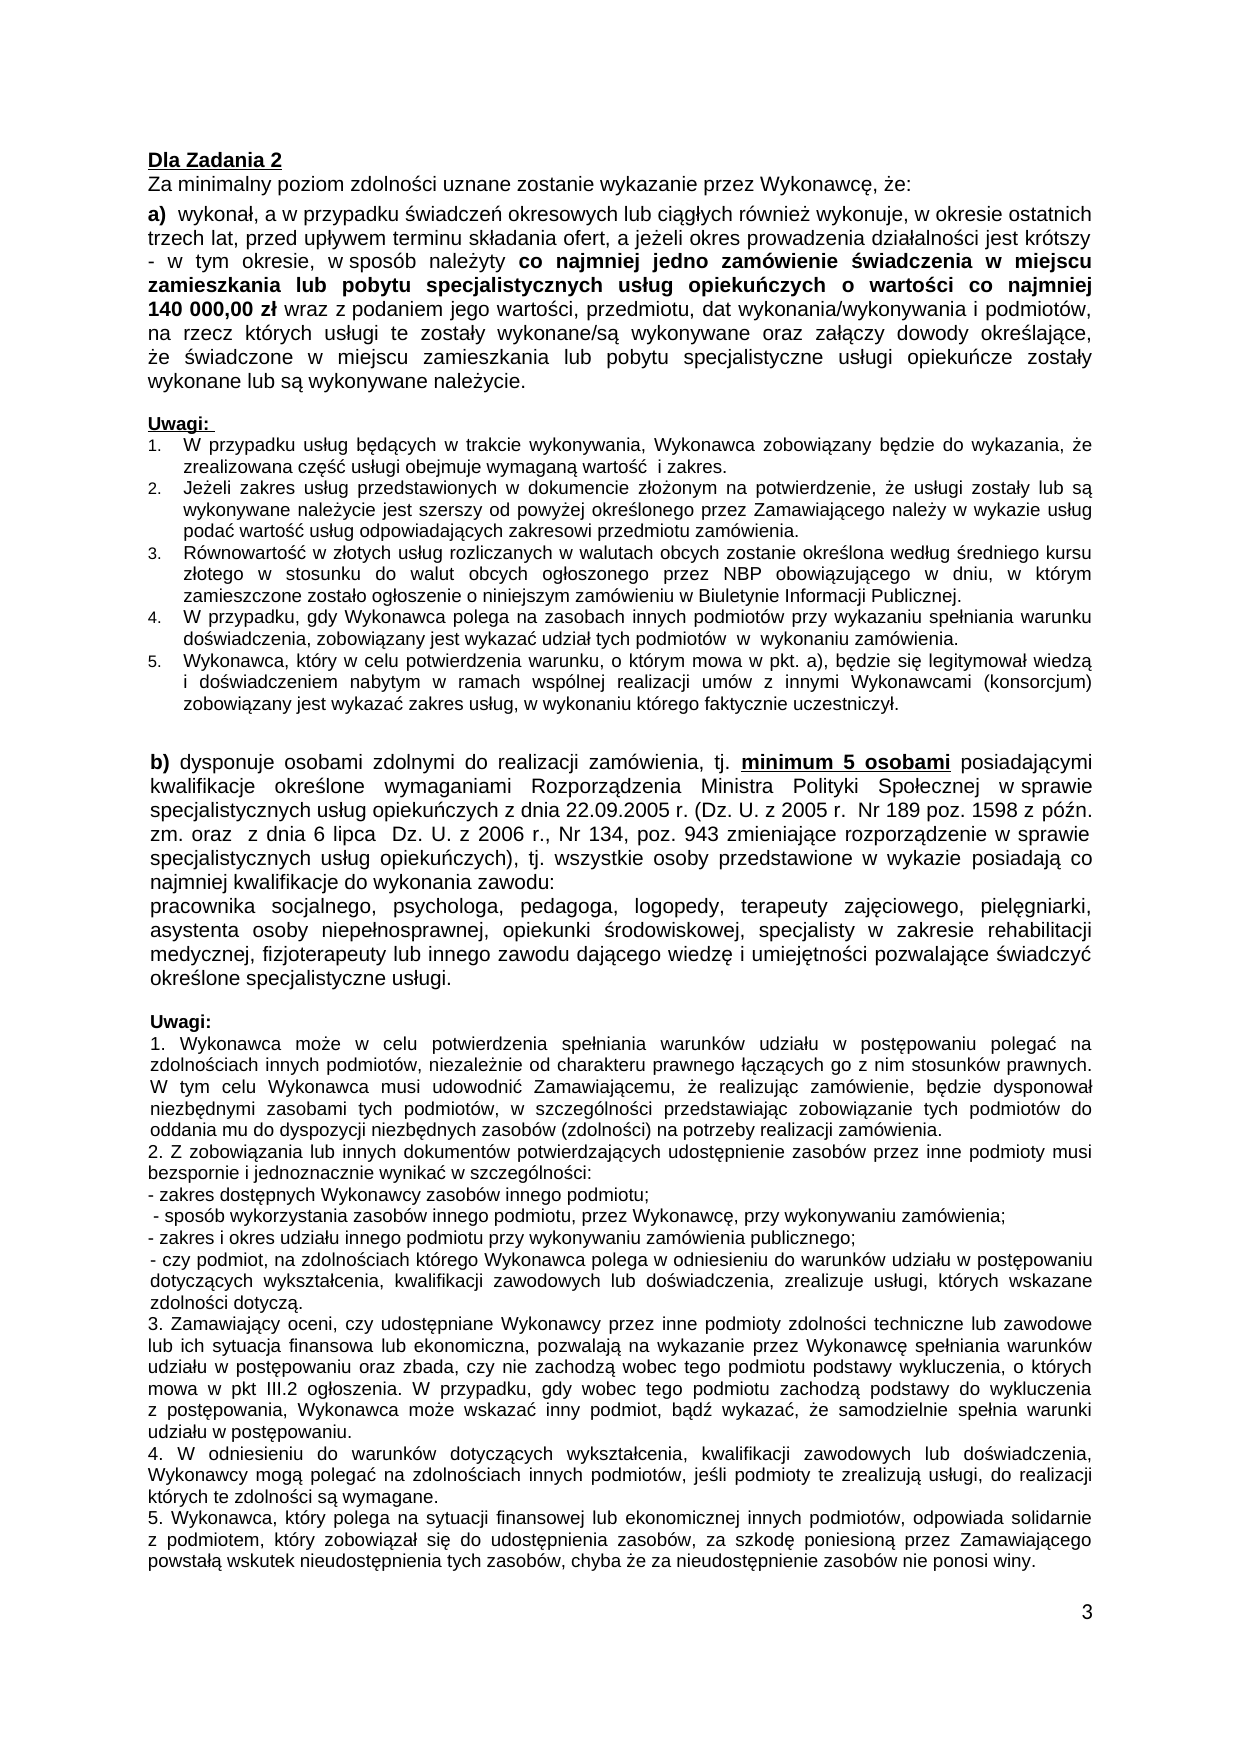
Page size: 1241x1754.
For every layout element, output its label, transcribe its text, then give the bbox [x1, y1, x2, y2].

list Jeżeli zakres usług przedstawionych w dokumencie złożonym na potwierdzenie, że usługi zostały lub są wykonywane należycie jest szerszy od powyżej określonego przez Zamawiającego należy w wykazie usług podać wartość usług odpowiadających zakresowi przedmiotu zamówienia. [148, 477, 1093, 542]
text pracownika socjalnego, psychologa, pedagoga, logopedy, terapeuty zajęciowego, pielęgniarki, asystenta osoby niepełnosprawnej, opiekunki środowiskowej, specjalisty w zakresie rehabilitacji medycznej, fizjoterapeuty lub innego zawodu dającego wiedzę i umiejętności pozwalające świadczyć określone specjalistyczne usługi. [150, 894, 1093, 989]
text Uwagi: [150, 1011, 1093, 1033]
text Dla Zadania 2 [148, 148, 1098, 172]
text a) wykonał, a w przypadku świadczeń okresowych lub ciągłych również wykonuje, w okresie ostatnich trzech lat, przed upływem terminu składania ofert, a jeżeli okres prowadzenia działalności jest krótszy - w tym okresie, w sposób należyty co najmniej jedno zamówienie świadczenia w miejscu zamieszkania lub pobytu specjalistycznych usług opiekuńczych o wartości co najmniej 140 000,00 zł wraz z podaniem jego wartości, przedmiotu, dat wykonania/wykonywania i podmiotów, na rzecz których usługi te zostały wykonane/są wykonywane oraz załączy dowody określające, że świadczone w miejscu zamieszkania lub pobytu specjalistyczne usługi opiekuńcze zostały wykonane lub są wykonywane należycie. [148, 201, 1093, 393]
text 5. Wykonawca, który polega na sytuacji finansowej lub ekonomicznej innych podmiotów, odpowiada solidarnie z podmiotem, który zobowiązał się do udostępnienia zasobów, za szkodę poniesioną przez Zamawiającego powstałą wskutek nieudostępnienia tych zasobów, chyba że za nieudostępnienie zasobów nie ponosi winy. [148, 1507, 1093, 1572]
text - czy podmiot, na zdolnościach którego Wykonawca polega w odniesieniu do warunków udziału w postępowaniu dotyczących wykształcenia, kwalifikacji zawodowych lub doświadczenia, zrealizuje usługi, których wskazane zdolności dotyczą. [150, 1248, 1093, 1313]
text Uwagi: [148, 412, 1093, 434]
list W przypadku usług będących w trakcie wykonywania, Wykonawca zobowiązany będzie do wykazania, że zrealizowana część usługi obejmuje wymaganą wartość i zakres. [148, 434, 1093, 477]
text 2. Z zobowiązania lub innych dokumentów potwierdzających udostępnienie zasobów przez inne podmioty musi bezspornie i jednoznacznie wynikać w szczególności: [148, 1141, 1093, 1184]
text 3. Zamawiający oceni, czy udostępniane Wykonawcy przez inne podmioty zdolności techniczne lub zawodowe lub ich sytuacja finansowa lub ekonomiczna, pozwalają na wykazanie przez Wykonawcę spełniania warunków udziału w postępowaniu oraz zbada, czy nie zachodzą wobec tego podmiotu podstawy wykluczenia, o których mowa w pkt III.2 ogłoszenia. W przypadku, gdy wobec tego podmiotu zachodzą podstawy do wykluczenia z postępowania, Wykonawca może wskazać inny podmiot, bądź wykazać, że samodzielnie spełnia warunki udziału w postępowaniu. [148, 1313, 1093, 1442]
text 1. Wykonawca może w celu potwierdzenia spełniania warunków udziału w postępowaniu polegać na zdolnościach innych podmiotów, niezależnie od charakteru prawnego łączących go z nim stosunków prawnych. W tym celu Wykonawca musi udowodnić Zamawiającemu, że realizując zamówienie, będzie dysponował niezbędnymi zasobami tych podmiotów, w szczególności przedstawiając zobowiązanie tych podmiotów do oddania mu do dyspozycji niezbędnych zasobów (zdolności) na potrzeby realizacji zamówienia. [150, 1033, 1093, 1141]
list Wykonawca, który w celu potwierdzenia warunku, o którym mowa w pkt. a), będzie się legitymował wiedzą i doświadczeniem nabytym w ramach wspólnej realizacji umów z innymi Wykonawcami (konsorcjum) zobowiązany jest wykazać zakres usług, w wykonaniu którego faktycznie uczestniczył. [148, 649, 1093, 714]
text Za minimalny poziom zdolności uznane zostanie wykazanie przez Wykonawcę, że: [148, 172, 1098, 196]
text 4. W odniesieniu do warunków dotyczących wykształcenia, kwalifikacji zawodowych lub doświadczenia, Wykonawcy mogą polegać na zdolnościach innych podmiotów, jeśli podmioty te zrealizują usługi, do realizacji których te zdolności są wymagane. [148, 1442, 1093, 1507]
text - zakres dostępnych Wykonawcy zasobów innego podmiotu; [148, 1184, 1093, 1205]
text b) dysponuje osobami zdolnymi do realizacji zamówienia, tj. minimum 5 osobami posiadającymi kwalifikacje określone wymaganiami Rozporządzenia Ministra Polityki Społecznej w sprawie specjalistycznych usług opiekuńczych z dnia 22.09.2005 r. (Dz. U. z 2005 r. Nr 189 poz. 1598 z późn. zm. oraz z dnia 6 lipca Dz. U. z 2006 r., Nr 134, poz. 943 zmieniające rozporządzenie w sprawie specjalistycznych usług opiekuńczych), tj. wszystkie osoby przedstawione w wykazie posiadają co najmniej kwalifikacje do wykonania zawodu: [150, 750, 1093, 894]
list Równowartość w złotych usług rozliczanych w walutach obcych zostanie określona według średniego kursu złotego w stosunku do walut obcych ogłoszonego przez NBP obowiązującego w dniu, w którym zamieszczone zostało ogłoszenie o niniejszym zamówieniu w Biuletynie Informacji Publicznej. [148, 542, 1093, 606]
text - zakres i okres udziału innego podmiotu przy wykonywaniu zamówienia publicznego; [148, 1227, 1093, 1248]
text - sposób wykorzystania zasobów innego podmiotu, przez Wykonawcę, przy wykonywaniu zamówienia; [148, 1205, 1093, 1227]
list W przypadku, gdy Wykonawca polega na zasobach innych podmiotów przy wykazaniu spełniania warunku doświadczenia, zobowiązany jest wykazać udział tych podmiotów w wykonaniu zamówienia. [148, 606, 1093, 649]
